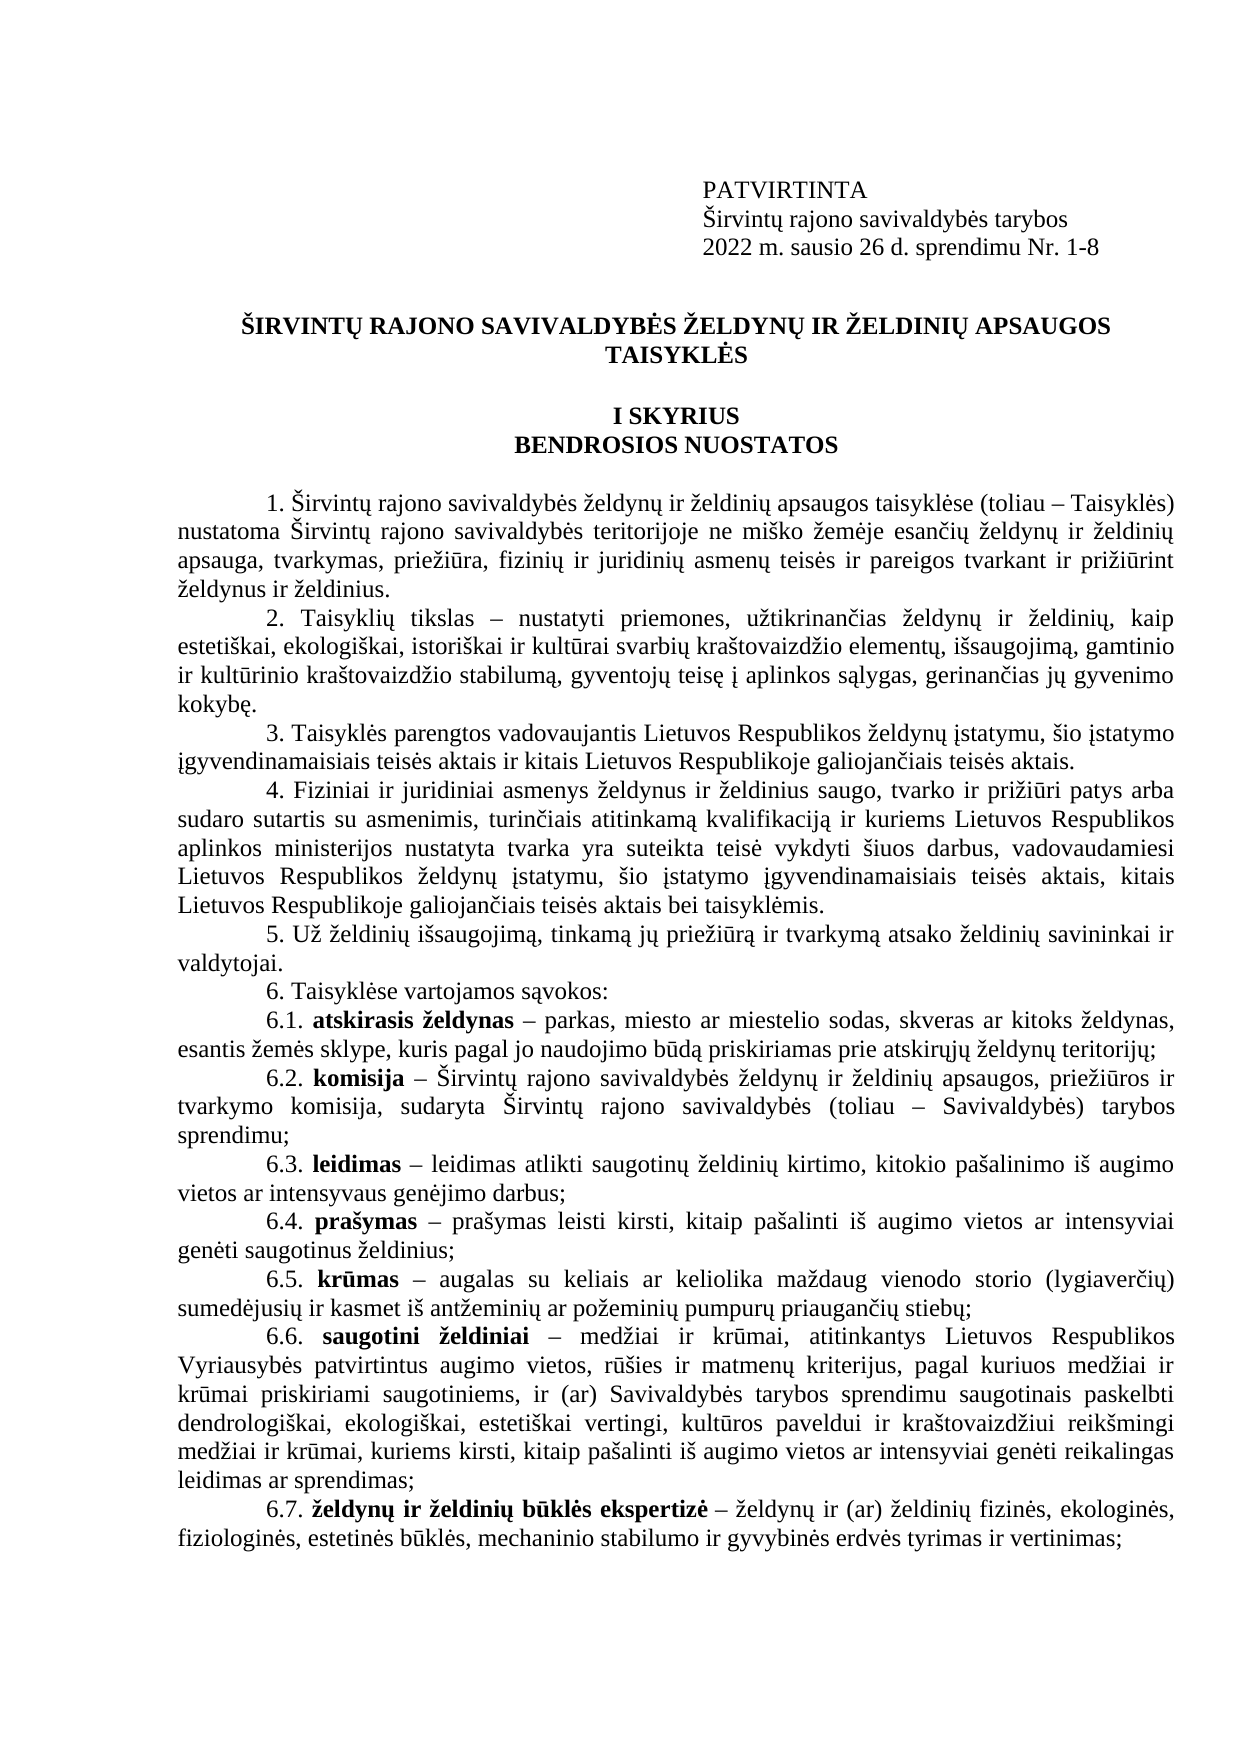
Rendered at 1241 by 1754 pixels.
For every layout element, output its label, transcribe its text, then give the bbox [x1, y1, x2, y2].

text 5. Už želdinių išsaugojimą, tinkamą jų priežiūrą ir tvarkymą atsako želdinių savininkai ir valdytojai. [177, 919, 1175, 976]
text 3. Taisyklės parengtos vadovaujantis Lietuvos Respublikos želdynų įstatymu, šio įstatymo įgyvendinamaisiais teisės aktais ir kitais Lietuvos Respublikoje galiojančiais teisės aktais. [177, 718, 1175, 775]
text 6.6. saugotini želdiniai – medžiai ir krūmai, atitinkantys Lietuvos Respublikos Vyriausybės patvirtintus augimo vietos, rūšies ir matmenų kriterijus, pagal kuriuos medžiai ir krūmai priskiriami saugotiniems, ir (ar) Savivaldybės tarybos sprendimu saugotinais paskelbti dendrologiškai, ekologiškai, estetiškai vertingi, kultūros paveldui ir kraštovaizdžiui reikšmingi medžiai ir krūmai, kuriems kirsti, kitaip pašalinti iš augimo vietos ar intensyviai genėti reikalingas leidimas ar sprendimas; [177, 1321, 1175, 1494]
text ŠIRVINTŲ RAJONO SAVIVALDYBĖS ŽELDYNŲ IR ŽELDINIŲ APSAUGOS TAISYKLĖS [177, 311, 1175, 368]
text I SKYRIUS [177, 401, 1175, 430]
text 6.4. prašymas – prašymas leisti kirsti, kitaip pašalinti iš augimo vietos ar intensyviai genėti saugotinus želdinius; [177, 1206, 1175, 1264]
text Širvintų rajono savivaldybės tarybos [627, 204, 1175, 232]
text 4. Fiziniai ir juridiniai asmenys želdynus ir želdinius saugo, tvarko ir prižiūri patys arba sudaro sutartis su asmenimis, turinčiais atitinkamą kvalifikaciją ir kuriems Lietuvos Respublikos aplinkos ministerijos nustatyta tvarka yra suteikta teisė vykdyti šiuos darbus, vadovaudamiesi Lietuvos Respublikos želdynų įstatymu, šio įstatymo įgyvendinamaisiais teisės aktais, kitais Lietuvos Respublikoje galiojančiais teisės aktais bei taisyklėmis. [177, 775, 1175, 919]
text BENDROSIOS NUOSTATOS [177, 430, 1175, 459]
text 6.2. komisija – Širvintų rajono savivaldybės želdynų ir želdinių apsaugos, priežiūros ir tvarkymo komisija, sudaryta Širvintų rajono savivaldybės (toliau – Savivaldybės) tarybos sprendimu; [177, 1063, 1175, 1149]
text PATVIRTINTA [627, 175, 1175, 204]
text 6.7. želdynų ir želdinių būklės ekspertizė – želdynų ir (ar) želdinių fizinės, ekologinės, fiziologinės, estetinės būklės, mechaninio stabilumo ir gyvybinės erdvės tyrimas ir vertinimas; [177, 1494, 1175, 1551]
text 1. Širvintų rajono savivaldybės želdynų ir želdinių apsaugos taisyklėse (toliau – Taisyklės) nustatoma Širvintų rajono savivaldybės teritorijoje ne miško žemėje esančių želdynų ir želdinių apsauga, tvarkymas, priežiūra, fizinių ir juridinių asmenų teisės ir pareigos tvarkant ir prižiūrint želdynus ir želdinius. [177, 488, 1175, 603]
text 6.5. krūmas – augalas su keliais ar keliolika maždaug vienodo storio (lygiaverčių) sumedėjusių ir kasmet iš antžeminių ar požeminių pumpurų priaugančių stiebų; [177, 1264, 1175, 1321]
text 2022 m. sausio 26 d. sprendimu Nr. 1-8 [627, 232, 1175, 261]
text 6.3. leidimas – leidimas atlikti saugotinų želdinių kirtimo, kitokio pašalinimo iš augimo vietos ar intensyvaus genėjimo darbus; [177, 1149, 1175, 1206]
text 2. Taisyklių tikslas – nustatyti priemones, užtikrinančias želdynų ir želdinių, kaip estetiškai, ekologiškai, istoriškai ir kultūrai svarbių kraštovaizdžio elementų, išsaugojimą, gamtinio ir kultūrinio kraštovaizdžio stabilumą, gyventojų teisę į aplinkos sąlygas, gerinančias jų gyvenimo kokybę. [177, 603, 1175, 718]
text 6.1. atskirasis želdynas – parkas, miesto ar miestelio sodas, skveras ar kitoks želdynas, esantis žemės sklype, kuris pagal jo naudojimo būdą priskiriamas prie atskirųjų želdynų teritorijų; [177, 1005, 1175, 1063]
text 6. Taisyklėse vartojamos sąvokos: [177, 976, 1175, 1005]
